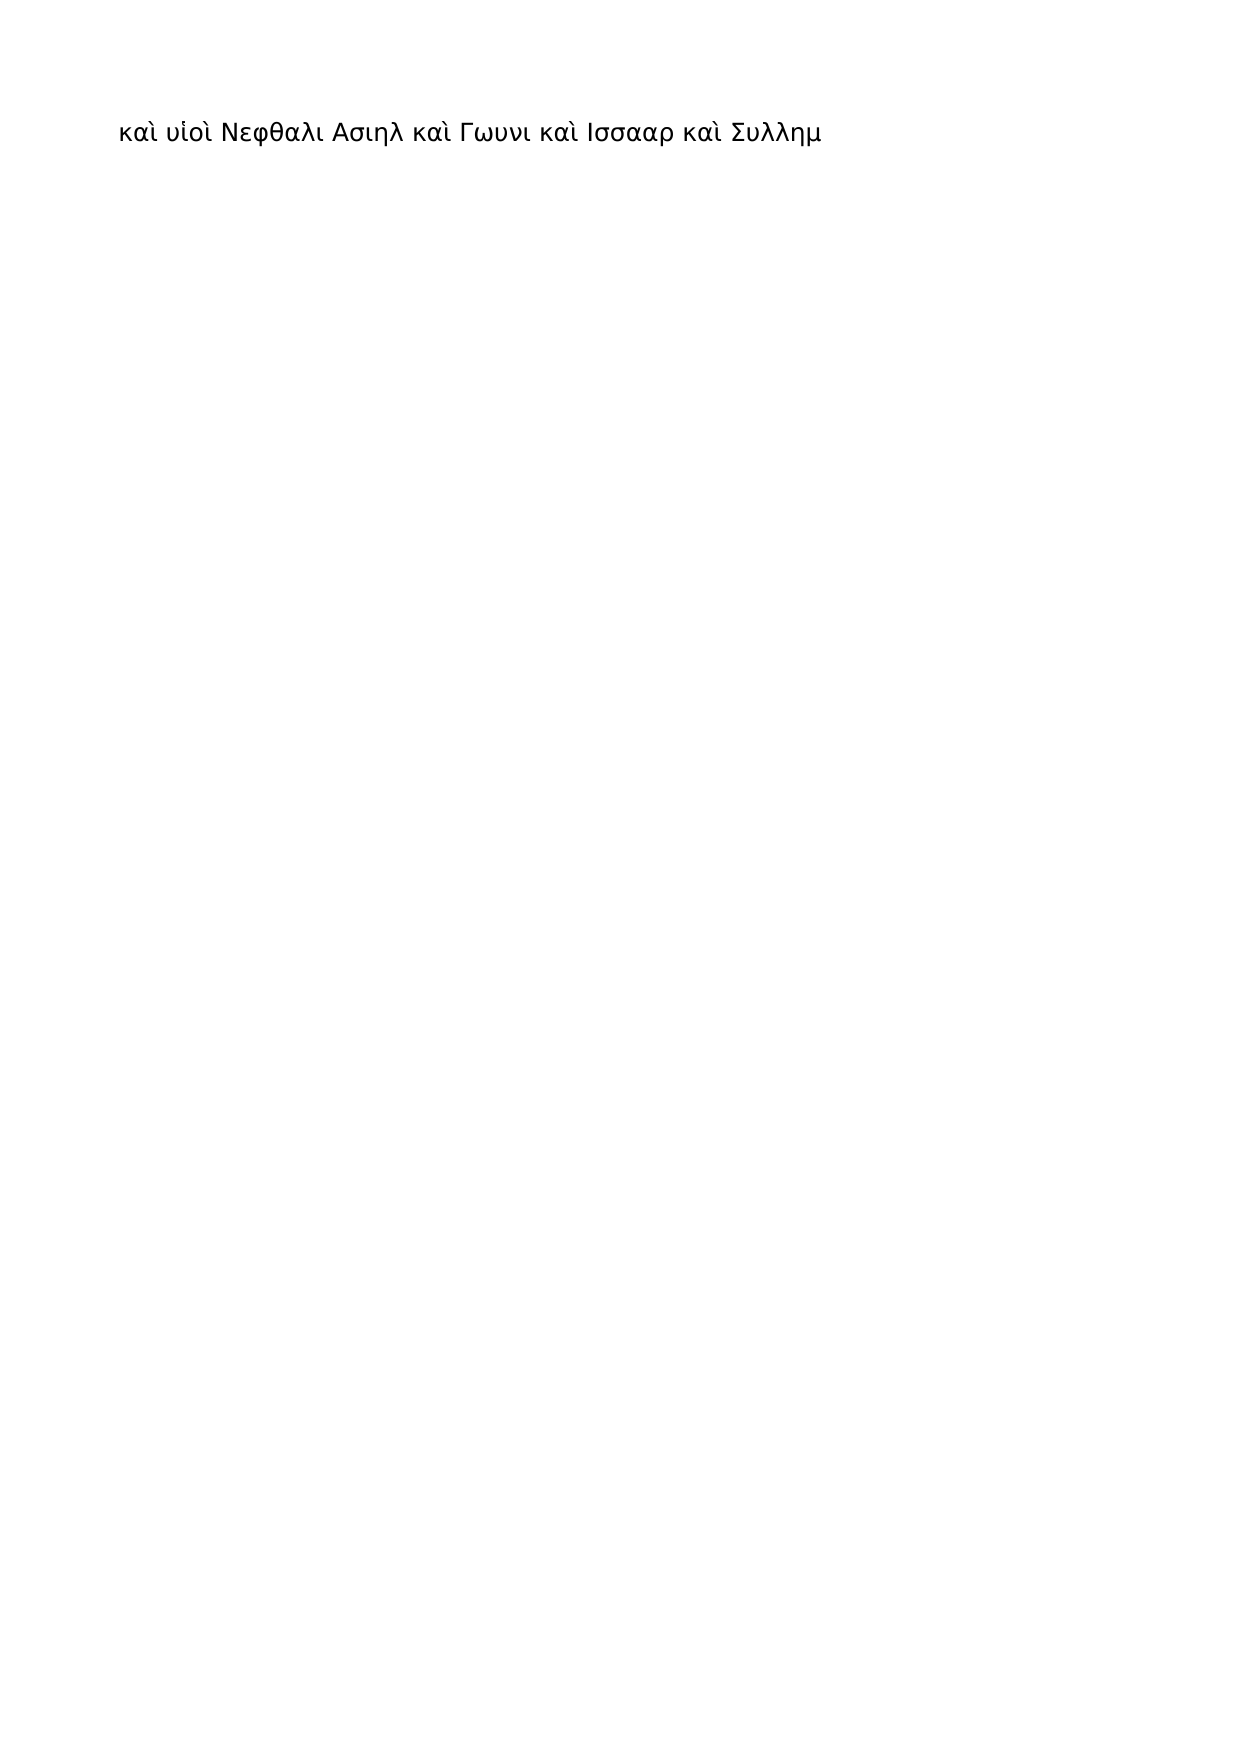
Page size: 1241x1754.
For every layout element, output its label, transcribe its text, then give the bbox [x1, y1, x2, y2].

text καὶ υἱοὶ Νεφθαλι Ασιηλ καὶ Γωυνι καὶ Ισσααρ καὶ Συλλημ [118, 118, 1122, 147]
